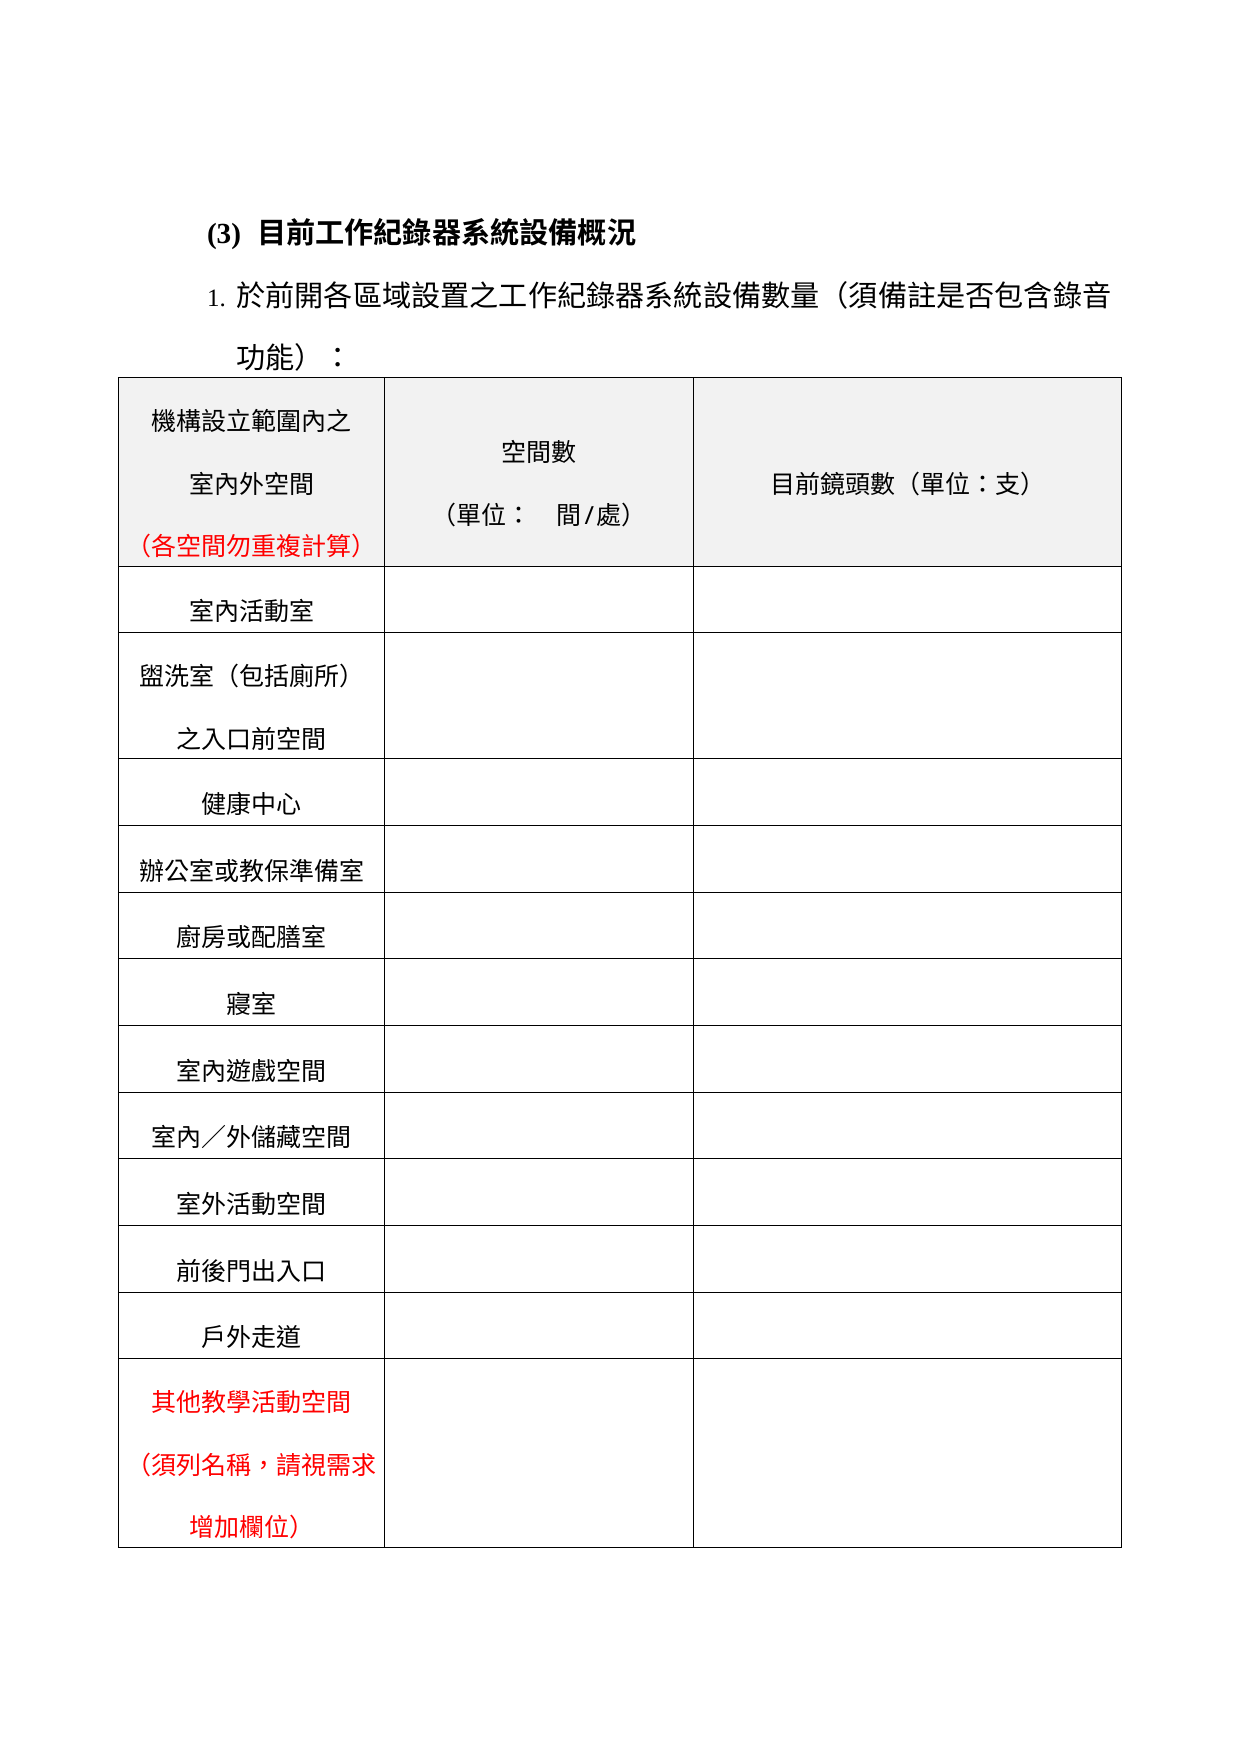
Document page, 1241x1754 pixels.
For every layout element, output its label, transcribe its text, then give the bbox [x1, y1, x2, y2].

table_cell 盥洗室（包括廁所） 之入口前空間 [119, 633, 384, 758]
table_cell [385, 633, 693, 758]
list 於前開各區域設置之工作紀錄器系統設備數量（須備註是否包含錄音功能）： [207, 252, 1122, 377]
list 目前工作紀錄器系統設備概況 [207, 189, 1122, 252]
table_cell 戶外走道 [119, 1293, 384, 1358]
table_cell [385, 1159, 693, 1225]
table_cell [694, 1359, 1121, 1547]
table_cell [694, 1159, 1121, 1225]
table_cell [385, 893, 693, 958]
table_cell [694, 633, 1121, 758]
table_cell [385, 959, 693, 1025]
table_cell [385, 826, 693, 892]
table_cell [694, 826, 1121, 892]
table_cell 室內∕外儲藏空間 [119, 1093, 384, 1158]
table_cell [694, 1093, 1121, 1158]
table_cell [694, 1226, 1121, 1292]
table_cell [694, 1026, 1121, 1092]
table_cell [385, 1293, 693, 1358]
table_cell 室外活動空間 [119, 1159, 384, 1225]
table_cell 健康中心 [119, 759, 384, 825]
table_cell 廚房或配膳室 [119, 893, 384, 958]
table_cell 室內活動室 [119, 567, 384, 632]
table_cell [385, 1093, 693, 1158]
table_cell [694, 893, 1121, 958]
table_header 空間數 （單位： 間/處） [385, 378, 693, 566]
table_cell 前後門出入口 [119, 1226, 384, 1292]
table_cell [694, 759, 1121, 825]
table_header 目前鏡頭數（單位：支） [694, 378, 1121, 566]
table_cell 辦公室或教保準備室 [119, 826, 384, 892]
table_cell 室內遊戲空間 [119, 1026, 384, 1092]
table_cell [385, 1026, 693, 1092]
table_cell 其他教學活動空間 （須列名稱，請視需求增加欄位） [119, 1359, 384, 1547]
table_cell [694, 1293, 1121, 1358]
table_cell 寢室 [119, 959, 384, 1025]
table_cell [694, 567, 1121, 632]
table_cell [385, 759, 693, 825]
table_cell [385, 567, 693, 632]
table_cell [694, 959, 1121, 1025]
table_cell [385, 1226, 693, 1292]
table_cell [385, 1359, 693, 1547]
table_header 機構設立範圍內之 室內外空間 （各空間勿重複計算） [119, 378, 384, 566]
